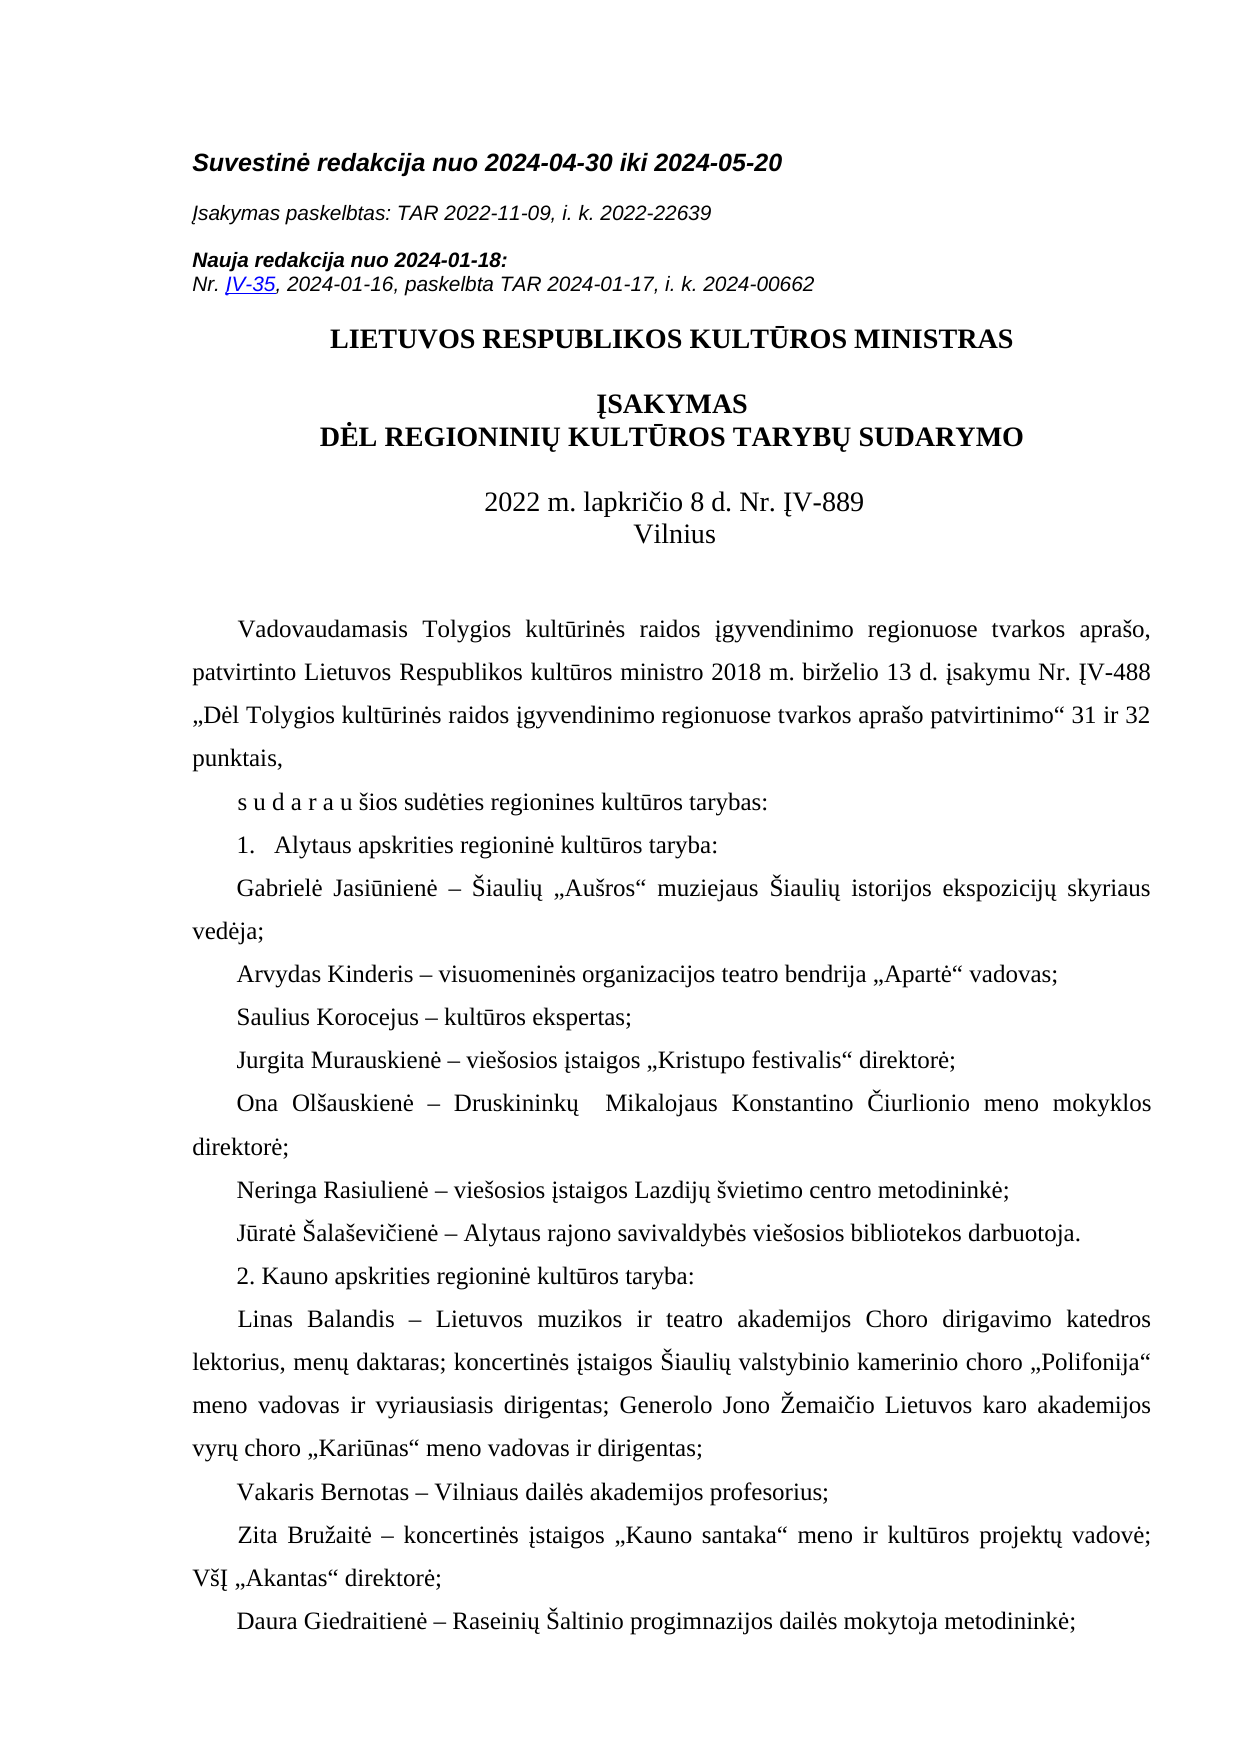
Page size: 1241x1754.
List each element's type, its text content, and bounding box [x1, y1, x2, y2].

text Suvestinė redakcija nuo 2024-04-30 iki 2024-05-20 [192, 148, 1152, 176]
text Saulius Korocejus – kultūros ekspertas; [192, 1002, 1152, 1031]
text s u d a r a u šios sudėties regionines kultūros tarybas: [192, 787, 1152, 815]
text Įsakymas paskelbtas: TAR 2022-11-09, i. k. 2022-22639 [192, 200, 1152, 224]
text Vilnius [192, 517, 1152, 549]
text 1. Alytaus apskrities regioninė kultūros taryba: [192, 830, 1152, 858]
text Nauja redakcija nuo 2024-01-18: [192, 248, 1152, 272]
text Vakaris Bernotas – Vilniaus dailės akademijos profesorius; [192, 1477, 1152, 1505]
text LIETUVOS RESPUBLIKOS KULTŪROS MINISTRAS [192, 323, 1152, 355]
text Zita Bružaitė – koncertinės įstaigos „Kauno santaka“ meno ir kultūros projektų vadovė; VšĮ „Akantas“ direktorė; [192, 1520, 1152, 1592]
text Ona Olšauskienė – Druskininkų Mikalojaus Konstantino Čiurlionio meno mokyklos direktorė; [192, 1088, 1152, 1160]
text Arvydas Kinderis – visuomeninės organizacijos teatro bendrija „Apartė“ vadovas; [192, 959, 1152, 988]
text Nr. ĮV-35, 2024-01-16, paskelbta TAR 2024-01-17, i. k. 2024-00662 [192, 272, 1152, 296]
text Linas Balandis – Lietuvos muzikos ir teatro akademijos Choro dirigavimo katedros lektorius, menų daktaras; koncertinės įstaigos Šiaulių valstybinio kamerinio choro „Polifonija“ meno vadovas ir vyriausiasis dirigentas; Generolo Jono Žemaičio Lietuvos karo akademijos vyrų choro „Kariūnas“ meno vadovas ir dirigentas; [192, 1304, 1152, 1462]
text Daura Giedraitienė – Raseinių Šaltinio progimnazijos dailės mokytoja metodininkė; [192, 1606, 1152, 1635]
text Vadovaudamasis Tolygios kultūrinės raidos įgyvendinimo regionuose tvarkos aprašo, patvirtinto Lietuvos Respublikos kultūros ministro 2018 m. birželio 13 d. įsakymu Nr. ĮV-488 „Dėl Tolygios kultūrinės raidos įgyvendinimo regionuose tvarkos aprašo patvirtinimo“ 31 ir 32 punktais, [192, 614, 1152, 772]
text Neringa Rasiulienė – viešosios įstaigos Lazdijų švietimo centro metodininkė; [192, 1175, 1152, 1203]
text DĖL REGIONINIŲ KULTŪROS TARYBŲ SUDARYMO [192, 420, 1152, 452]
text Gabrielė Jasiūnienė – Šiaulių „Aušros“ muziejaus Šiaulių istorijos ekspozicijų skyriaus vedėja; [192, 873, 1152, 945]
text Jurgita Murauskienė – viešosios įstaigos „Kristupo festivalis“ direktorė; [192, 1045, 1152, 1074]
text 2022 m. lapkričio 8 d. Nr. ĮV-889 [192, 484, 1152, 517]
text 2. Kauno apskrities regioninė kultūros taryba: [192, 1261, 1152, 1290]
text ĮSAKYMAS [192, 387, 1152, 420]
text Jūratė Šalaševičienė – Alytaus rajono savivaldybės viešosios bibliotekos darbuotoja. [192, 1218, 1152, 1247]
